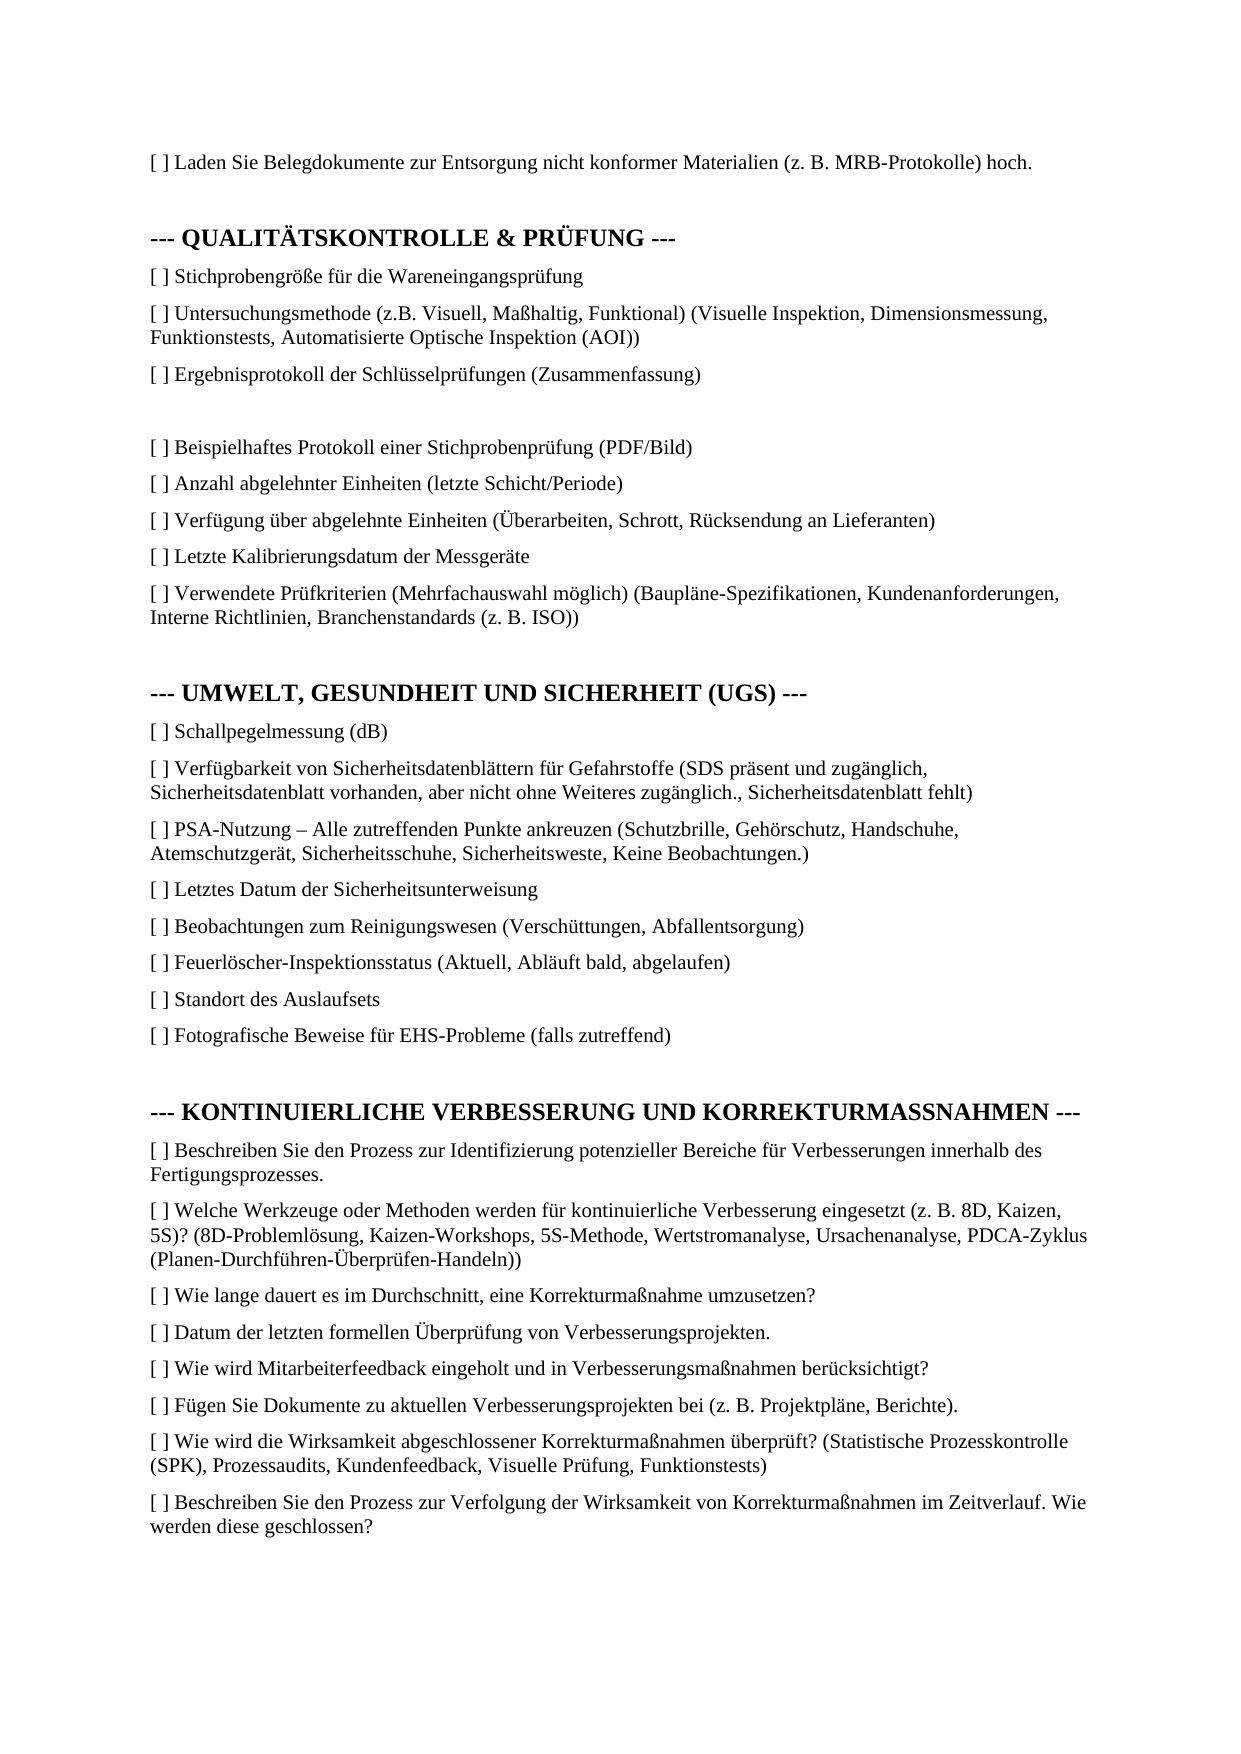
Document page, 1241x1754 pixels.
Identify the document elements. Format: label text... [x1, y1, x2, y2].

text [ ] Beobachtungen zum Reinigungswesen (Verschüttungen, Abfallentsorgung) [150, 914, 1090, 938]
text [ ] Beispielhaftes Protokoll einer Stichprobenprüfung (PDF/Bild) [150, 435, 1090, 459]
text [ ] PSA-Nutzung – Alle zutreffenden Punkte ankreuzen (Schutzbrille, Gehörschutz, Handschuhe, Atemschutzgerät, Sicherheitsschuhe, Sicherheitsweste, Keine Beobachtungen.) [150, 817, 1090, 865]
text [ ] Fügen Sie Dokumente zu aktuellen Verbesserungsprojekten bei (z. B. Projektpläne, Berichte). [150, 1393, 1090, 1417]
text --- KONTINUIERLICHE VERBESSERUNG UND KORREKTURMASSNAHMEN --- [150, 1097, 1090, 1125]
text [ ] Feuerlöscher-Inspektionsstatus (Aktuell, Abläuft bald, abgelaufen) [150, 950, 1090, 974]
text --- UMWELT, GESUNDHEIT UND SICHERHEIT (UGS) --- [150, 678, 1090, 707]
text [ ] Ergebnisprotokoll der Schlüsselprüfungen (Zusammenfassung) [150, 362, 1090, 386]
text [ ] Beschreiben Sie den Prozess zur Verfolgung der Wirksamkeit von Korrekturmaßnahmen im Zeitverlauf. Wie werden diese geschlossen? [150, 1490, 1090, 1538]
text [ ] Laden Sie Belegdokumente zur Entsorgung nicht konformer Materialien (z. B. MRB-Protokolle) hoch. [150, 150, 1090, 174]
text [ ] Letzte Kalibrierungsdatum der Messgeräte [150, 544, 1090, 568]
text [ ] Datum der letzten formellen Überprüfung von Verbesserungsprojekten. [150, 1320, 1090, 1344]
text [ ] Standort des Auslaufsets [150, 987, 1090, 1011]
text [ ] Letztes Datum der Sicherheitsunterweisung [150, 877, 1090, 901]
text [ ] Fotografische Beweise für EHS-Probleme (falls zutreffend) [150, 1023, 1090, 1047]
text [ ] Wie wird die Wirksamkeit abgeschlossener Korrekturmaßnahmen überprüft? (Statistische Prozesskontrolle (SPK), Prozessaudits, Kundenfeedback, Visuelle Prüfung, Funktionstests) [150, 1429, 1090, 1477]
text [ ] Stichprobengröße für die Wareneingangsprüfung [150, 264, 1090, 288]
text [ ] Wie lange dauert es im Durchschnitt, eine Korrekturmaßnahme umzusetzen? [150, 1283, 1090, 1307]
text [ ] Verwendete Prüfkriterien (Mehrfachauswahl möglich) (Baupläne-Spezifikationen, Kundenanforderungen, Interne Richtlinien, Branchenstandards (z. B. ISO)) [150, 581, 1090, 629]
text [ ] Verfügung über abgelehnte Einheiten (Überarbeiten, Schrott, Rücksendung an Lieferanten) [150, 508, 1090, 532]
text [ ] Wie wird Mitarbeiterfeedback eingeholt und in Verbesserungsmaßnahmen berücksichtigt? [150, 1356, 1090, 1380]
text [ ] Untersuchungsmethode (z.B. Visuell, Maßhaltig, Funktional) (Visuelle Inspektion, Dimensionsmessung, Funktionstests, Automatisierte Optische Inspektion (AOI)) [150, 301, 1090, 349]
text [ ] Welche Werkzeuge oder Methoden werden für kontinuierliche Verbesserung eingesetzt (z. B. 8D, Kaizen, 5S)? (8D-Problemlösung, Kaizen-Workshops, 5S-Methode, Wertstromanalyse, Ursachenanalyse, PDCA-Zyklus (Planen-Durchführen-Überprüfen-Handeln)) [150, 1198, 1090, 1271]
text --- QUALITÄTSKONTROLLE & PRÜFUNG --- [150, 223, 1090, 252]
text [ ] Beschreiben Sie den Prozess zur Identifizierung potenzieller Bereiche für Verbesserungen innerhalb des Fertigungsprozesses. [150, 1138, 1090, 1186]
text [ ] Verfügbarkeit von Sicherheitsdatenblättern für Gefahrstoffe (SDS präsent und zugänglich, Sicherheitsdatenblatt vorhanden, aber nicht ohne Weiteres zugänglich., Sicherheitsdatenblatt fehlt) [150, 756, 1090, 804]
text [ ] Anzahl abgelehnter Einheiten (letzte Schicht/Periode) [150, 471, 1090, 495]
text [ ] Schallpegelmessung (dB) [150, 719, 1090, 743]
